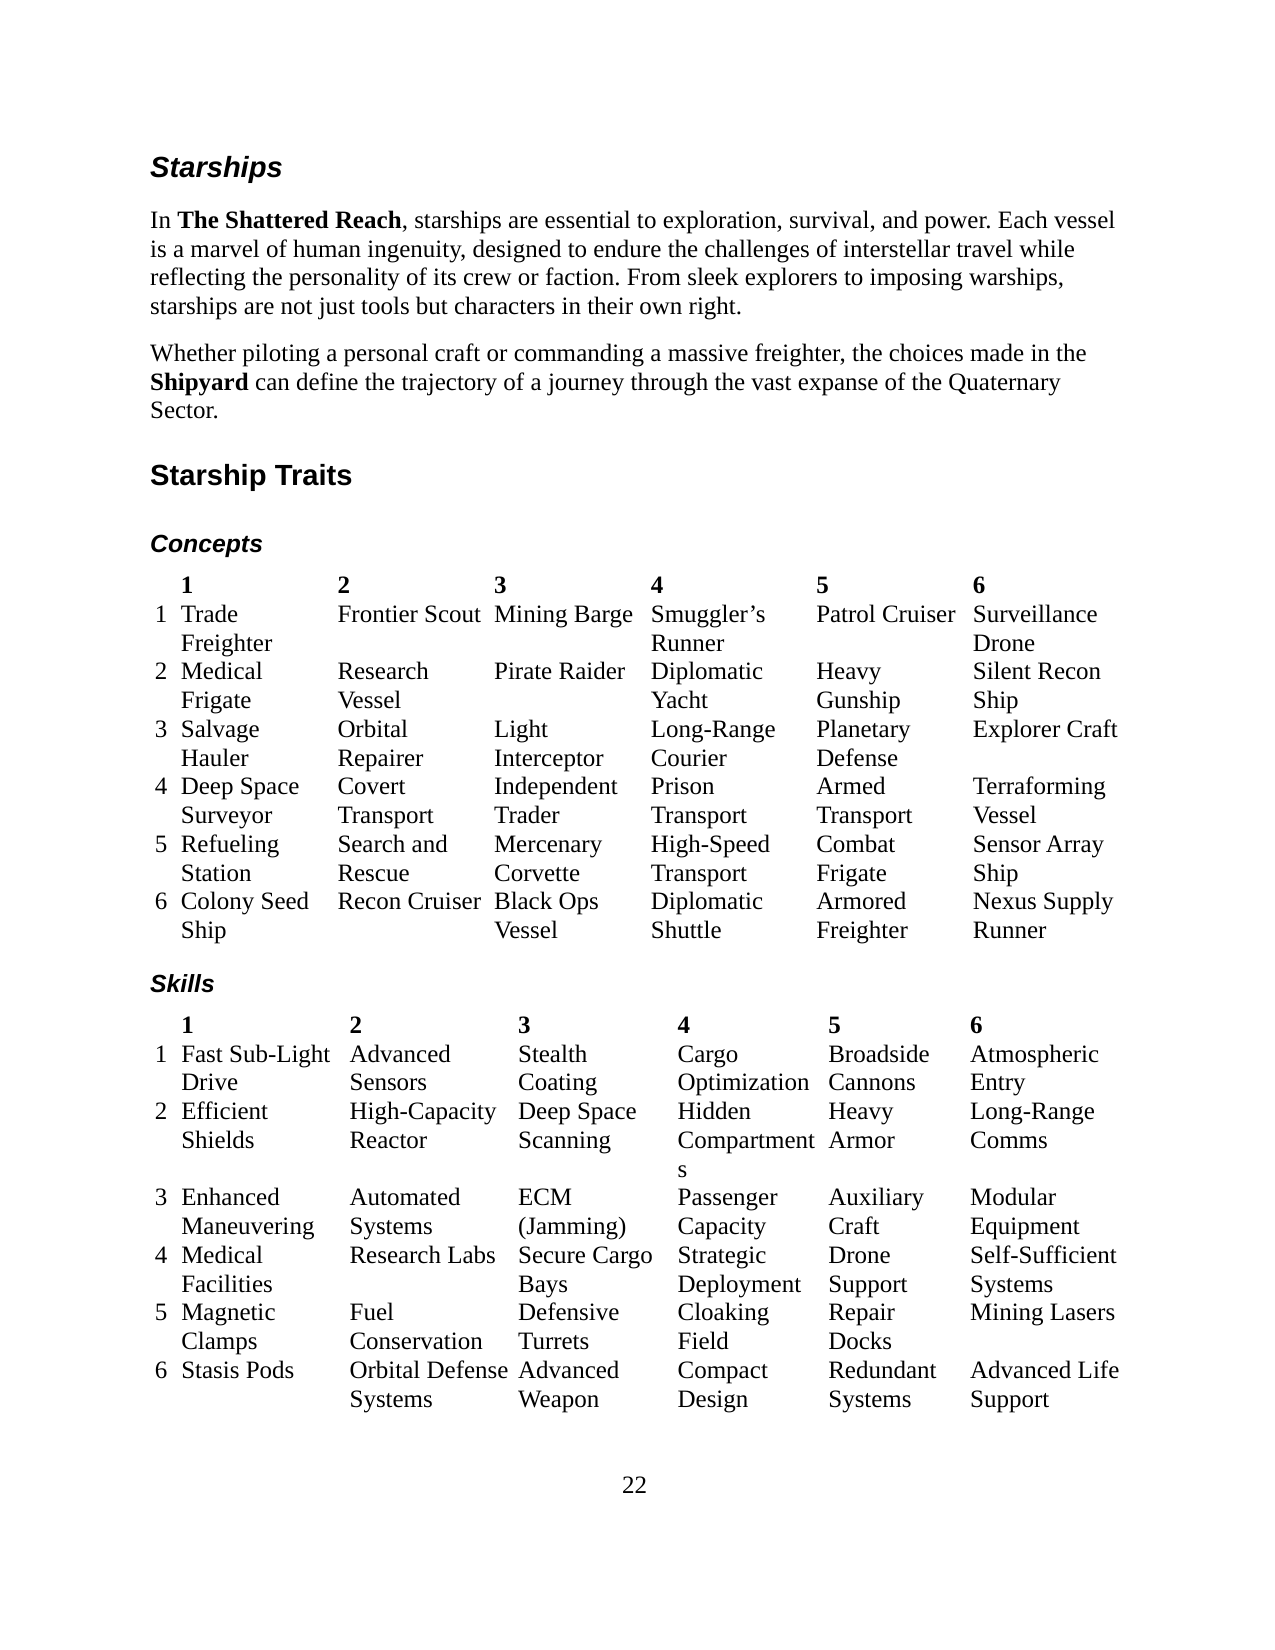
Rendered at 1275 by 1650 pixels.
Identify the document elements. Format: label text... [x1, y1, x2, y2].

table_cell Cloaking Field [673, 1298, 823, 1355]
table_cell Orbital Defense Systems [345, 1355, 513, 1412]
table_cell Terraforming Vessel [968, 771, 1125, 829]
table_cell Heavy Gunship [812, 656, 968, 714]
table_cell Light Interceptor [490, 714, 646, 771]
table_cell Covert Transport [333, 771, 489, 829]
table_cell Advanced Sensors [345, 1039, 513, 1096]
table_header 3 [513, 1010, 673, 1039]
table_cell Colony Seed Ship [176, 886, 333, 944]
table_cell Armed Transport [812, 771, 968, 829]
table_cell Pirate Raider [490, 656, 646, 714]
table_header [150, 1010, 177, 1039]
table_cell Advanced Weapon [513, 1355, 673, 1412]
table_header [150, 570, 176, 599]
table_cell 4 [150, 1240, 177, 1297]
table_cell Medical Frigate [176, 656, 333, 714]
table_header 4 [646, 570, 812, 599]
table_cell Diplomatic Yacht [646, 656, 812, 714]
table_header 6 [965, 1010, 1125, 1039]
table_header 2 [333, 570, 489, 599]
table_cell Surveillance Drone [968, 599, 1125, 656]
table_cell Diplomatic Shuttle [646, 886, 812, 944]
table_cell Silent Recon Ship [968, 656, 1125, 714]
table_cell Fuel Conservation [345, 1298, 513, 1355]
table_cell Recon Cruiser [333, 886, 489, 944]
table_cell Armored Freighter [812, 886, 968, 944]
table_cell Compact Design [673, 1355, 823, 1412]
table_cell Deep Space Scanning [513, 1096, 673, 1182]
table_cell Modular Equipment [965, 1183, 1125, 1240]
table_cell 5 [150, 829, 176, 886]
table_cell Refueling Station [176, 829, 333, 886]
table_header 5 [812, 570, 968, 599]
table_cell 1 [150, 599, 176, 656]
table_cell 4 [150, 771, 176, 829]
table_cell 6 [150, 1355, 177, 1412]
table_cell Search and Rescue [333, 829, 489, 886]
table_cell 1 [150, 1039, 177, 1096]
table_cell Mercenary Corvette [490, 829, 646, 886]
table_cell Stasis Pods [177, 1355, 345, 1412]
table_cell 5 [150, 1298, 177, 1355]
table_cell Secure Cargo Bays [513, 1240, 673, 1297]
table_cell Defensive Turrets [513, 1298, 673, 1355]
table_cell Redundant Systems [824, 1355, 965, 1412]
table_cell Hidden Compartments [673, 1096, 823, 1182]
table_cell Trade Freighter [176, 599, 333, 656]
table_cell Smuggler’s Runner [646, 599, 812, 656]
table_cell Research Labs [345, 1240, 513, 1297]
table_cell High-Capacity Reactor [345, 1096, 513, 1182]
table_cell Frontier Scout [333, 599, 489, 656]
table_cell 2 [150, 1096, 177, 1182]
table_cell Strategic Deployment [673, 1240, 823, 1297]
table_cell 3 [150, 1183, 177, 1240]
table_header 3 [490, 570, 646, 599]
table_cell Repair Docks [824, 1298, 965, 1355]
table_cell Medical Facilities [177, 1240, 345, 1297]
table_header 2 [345, 1010, 513, 1039]
table_cell Salvage Hauler [176, 714, 333, 771]
table_cell Prison Transport [646, 771, 812, 829]
table_cell Auxiliary Craft [824, 1183, 965, 1240]
table_cell Research Vessel [333, 656, 489, 714]
text In The Shattered Reach, starships are essential to exploration, survival, and power. Each vessel is a marvel of human ingenuity, designed to endure the challenges of interstellar travel while reflecting the personality of its crew or faction. From sleek explorers to imposing warships, starships are not just tools but characters in their own right. [150, 205, 1125, 320]
table_cell Stealth Coating [513, 1039, 673, 1096]
table_header 4 [673, 1010, 823, 1039]
table_cell Broadside Cannons [824, 1039, 965, 1096]
table_cell Enhanced Maneuvering [177, 1183, 345, 1240]
table_cell Efficient Shields [177, 1096, 345, 1182]
table_cell Magnetic Clamps [177, 1298, 345, 1355]
table_cell Long-Range Comms [965, 1096, 1125, 1182]
table_cell Orbital Repairer [333, 714, 489, 771]
table_cell Planetary Defense [812, 714, 968, 771]
table_header 6 [968, 570, 1125, 599]
subtitle Starship Traits [150, 458, 1125, 492]
table_cell 2 [150, 656, 176, 714]
table_cell Fast Sub-Light Drive [177, 1039, 345, 1096]
table_cell Mining Barge [490, 599, 646, 656]
table_cell Cargo Optimization [673, 1039, 823, 1096]
table_cell Self-Sufficient Systems [965, 1240, 1125, 1297]
table_cell Drone Support [824, 1240, 965, 1297]
table_cell Long-Range Courier [646, 714, 812, 771]
table_cell High-Speed Transport [646, 829, 812, 886]
table_cell Advanced Life Support [965, 1355, 1125, 1412]
table_cell Explorer Craft [968, 714, 1125, 771]
table_cell Combat Frigate [812, 829, 968, 886]
table_cell Automated Systems [345, 1183, 513, 1240]
subtitle Skills [150, 969, 1125, 997]
table_cell 3 [150, 714, 176, 771]
table_header 5 [824, 1010, 965, 1039]
table_cell Patrol Cruiser [812, 599, 968, 656]
text Whether piloting a personal craft or commanding a massive freighter, the choices made in the Shipyard can define the trajectory of a journey through the vast expanse of the Quaternary Sector. [150, 338, 1125, 424]
table_cell Heavy Armor [824, 1096, 965, 1182]
table_cell Independent Trader [490, 771, 646, 829]
table_header 1 [176, 570, 333, 599]
table_cell Passenger Capacity [673, 1183, 823, 1240]
table_header 1 [177, 1010, 345, 1039]
table_cell ECM (Jamming) [513, 1183, 673, 1240]
subtitle Concepts [150, 529, 1125, 558]
table_cell Atmospheric Entry [965, 1039, 1125, 1096]
table_cell Black Ops Vessel [490, 886, 646, 944]
table_cell Deep Space Surveyor [176, 771, 333, 829]
table_cell 6 [150, 886, 176, 944]
subtitle Starships [150, 150, 1125, 183]
table_cell Mining Lasers [965, 1298, 1125, 1355]
table_cell Nexus Supply Runner [968, 886, 1125, 944]
table_cell Sensor Array Ship [968, 829, 1125, 886]
